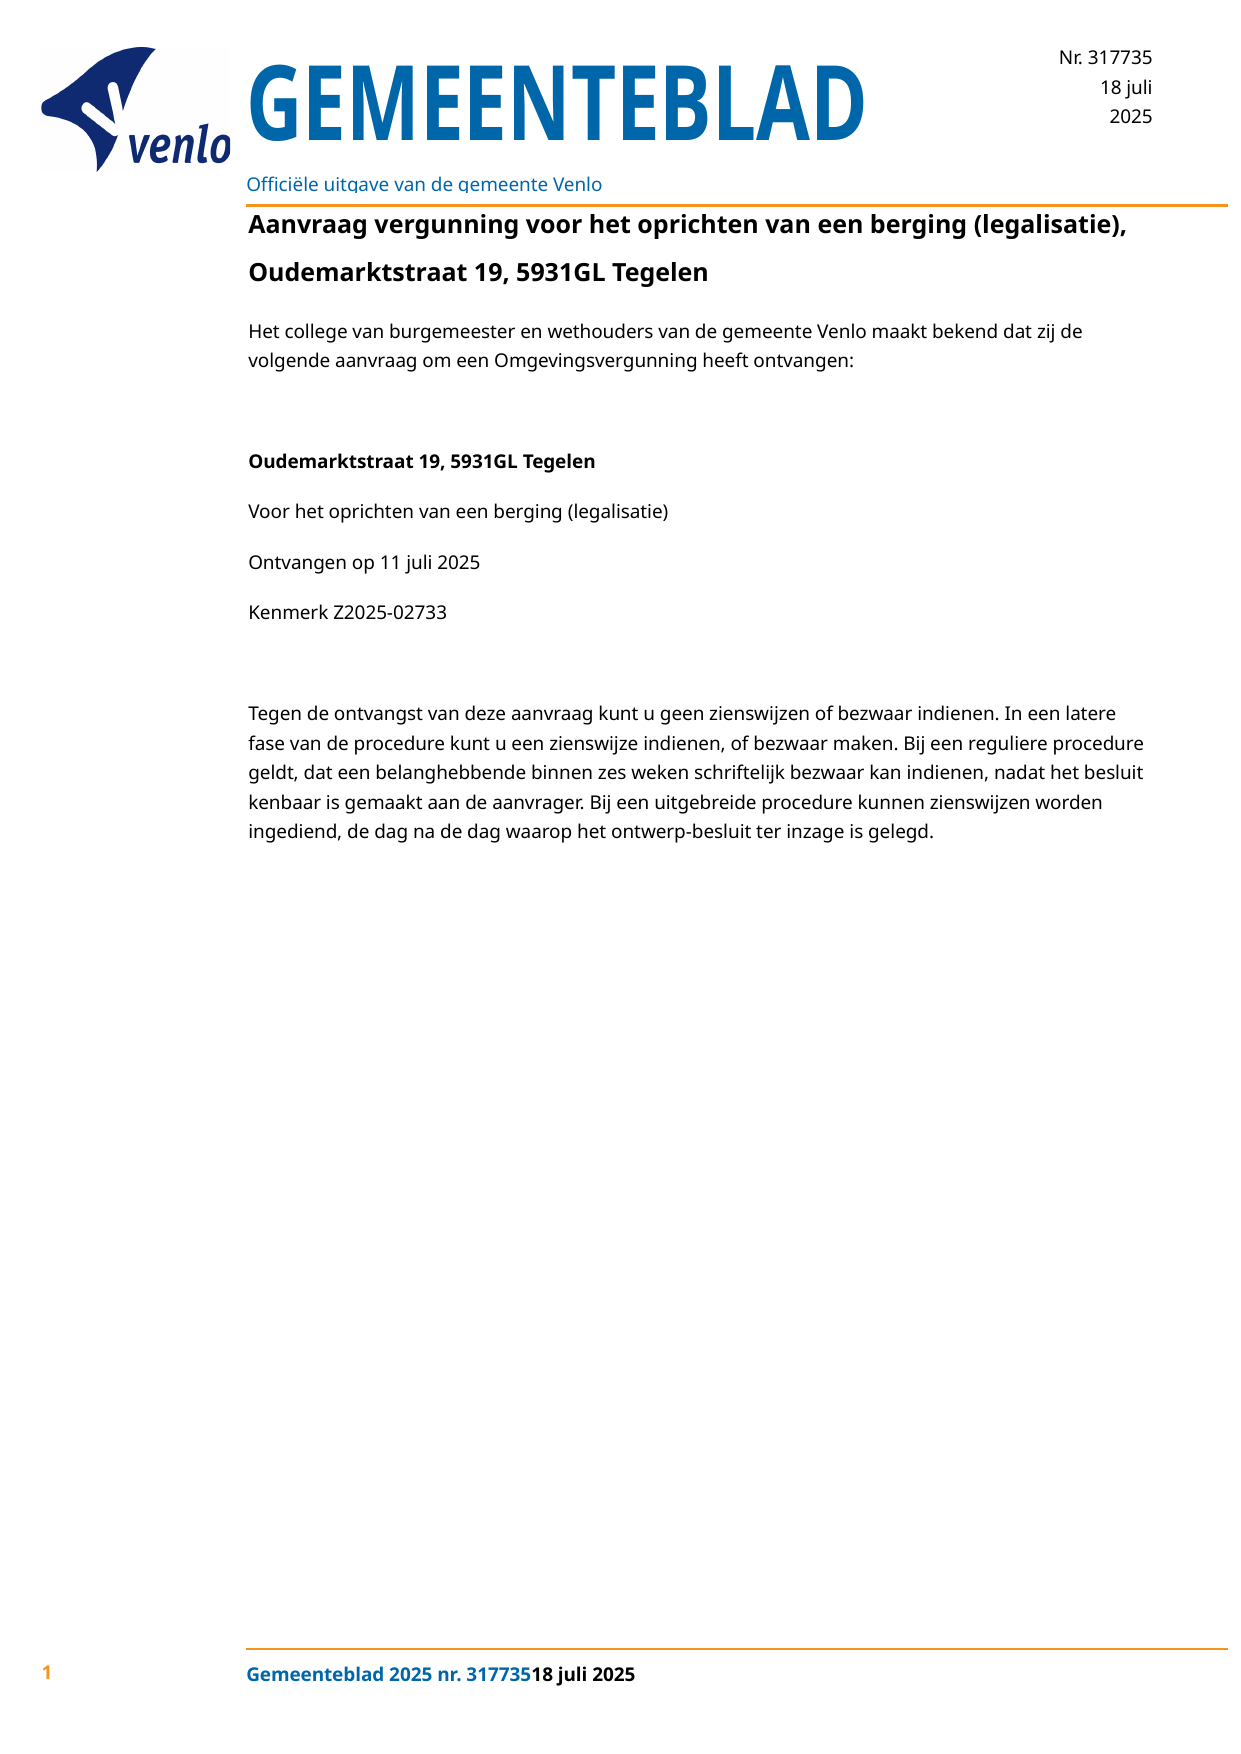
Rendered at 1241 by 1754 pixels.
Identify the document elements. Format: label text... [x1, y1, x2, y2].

text Tegen de ontvangst van deze aanvraag kunt u geen zienswijzen of bezwaar indienen. In een latere fase van de procedure kunt u een zienswijze indienen, of bezwaar maken. Bij een reguliere procedure geldt, dat een belanghebbende binnen zes weken schriftelijk bezwaar kan indienen, nadat het besluit kenbaar is gemaakt aan de aanvrager. Bij een uitgebreide procedure kunnen zienswijzen worden ingediend, de dag na de dag waarop het ontwerp-besluit ter inzage is gelegd. [248, 700, 1152, 844]
text Oudemarktstraat 19, 5931GL Tegelen [248, 448, 1152, 474]
text Aanvraag vergunning voor het oprichten van een berging (legalisatie), Oudemarktstraat 19, 5931GL Tegelen [248, 207, 1152, 288]
text Het college van burgemeester en wethouders van de gemeente Venlo maakt bekend dat zij de volgende aanvraag om een Omgevingsvergunning heeft ontvangen: [248, 318, 1152, 373]
text Ontvangen op 11 juli 2025 [248, 549, 1152, 575]
picture [41, 47, 231, 172]
text Voor het oprichten van een berging (legalisatie) [248, 499, 1152, 524]
text Kenmerk Z2025-02733 [248, 599, 1152, 625]
